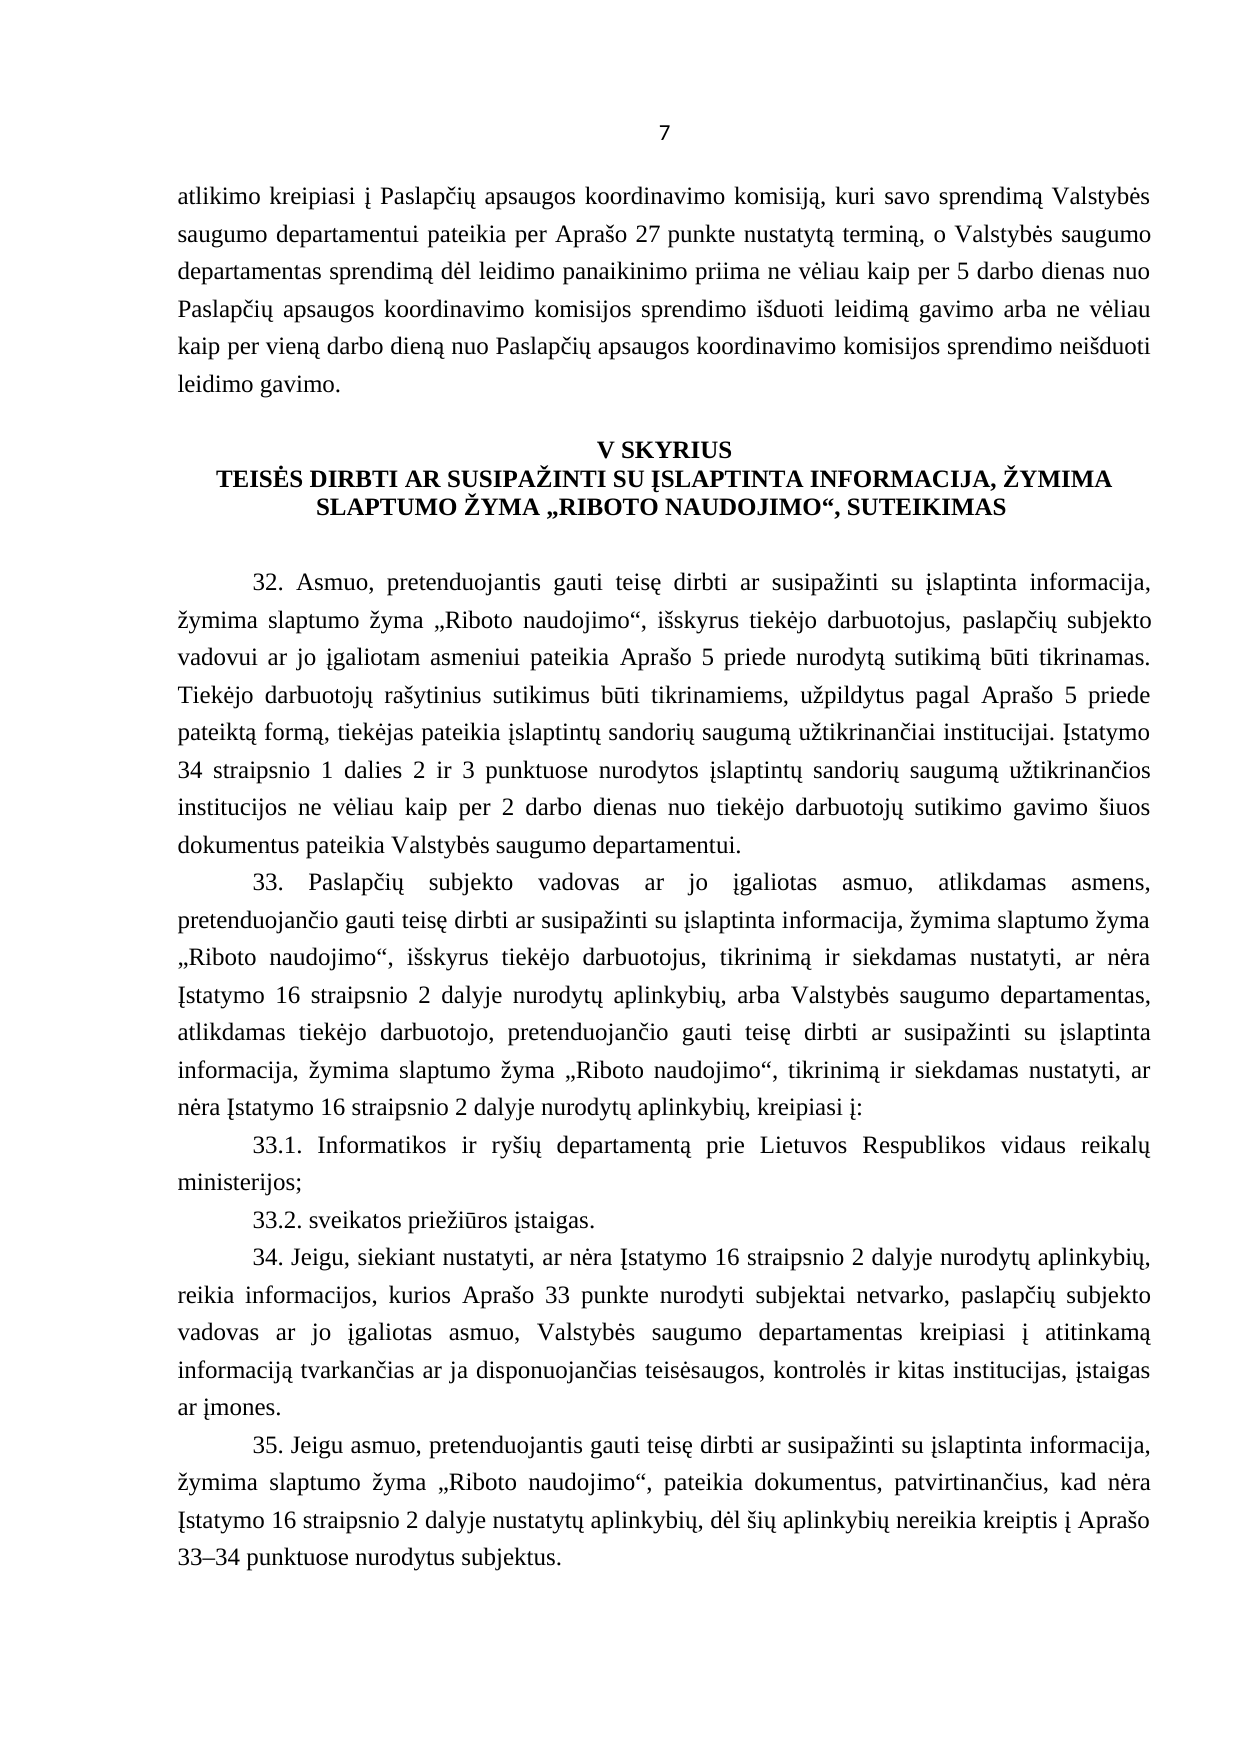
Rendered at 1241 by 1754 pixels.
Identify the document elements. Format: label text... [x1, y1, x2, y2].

text V SKYRIUS [177, 435, 1152, 464]
text 35. Jeigu asmuo, pretenduojantis gauti teisę dirbti ar susipažinti su įslaptinta informacija, žymima slaptumo žyma „Riboto naudojimo“, pateikia dokumentus, patvirtinančius, kad nėra Įstatymo 16 straipsnio 2 dalyje nustatytų aplinkybių, dėl šių aplinkybių nereikia kreiptis į Aprašo 33–34 punktuose nurodytus subjektus. [177, 1421, 1152, 1571]
text atlikimo kreipiasi į Paslapčių apsaugos koordinavimo komisiją, kuri savo sprendimą Valstybės saugumo departamentui pateikia per Aprašo 27 punkte nustatytą terminą, o Valstybės saugumo departamentas sprendimą dėl leidimo panaikinimo priima ne vėliau kaip per 5 darbo dienas nuo Paslapčių apsaugos koordinavimo komisijos sprendimo išduoti leidimą gavimo arba ne vėliau kaip per vieną darbo dieną nuo Paslapčių apsaugos koordinavimo komisijos sprendimo neišduoti leidimo gavimo. [177, 172, 1152, 397]
text TEISĖS DIRBTI AR SUSIPAŽINTI SU ĮSLAPTINTA INFORMACIJA, ŽYMIMA SLAPTUMO ŽYMA „RIBOTO NAUDOJIMO“, SUTEIKIMAS [177, 464, 1152, 521]
text 33.2. sveikatos priežiūros įstaigas. [177, 1196, 1152, 1234]
text 34. Jeigu, siekiant nustatyti, ar nėra Įstatymo 16 straipsnio 2 dalyje nurodytų aplinkybių, reikia informacijos, kurios Aprašo 33 punkte nurodyti subjektai netvarko, paslapčių subjekto vadovas ar jo įgaliotas asmuo, Valstybės saugumo departamentas kreipiasi į atitinkamą informaciją tvarkančias ar ja disponuojančias teisėsaugos, kontrolės ir kitas institucijas, įstaigas ar įmones. [177, 1234, 1152, 1421]
text 33.1. Informatikos ir ryšių departamentą prie Lietuvos Respublikos vidaus reikalų ministerijos; [177, 1121, 1152, 1196]
text 32. Asmuo, pretenduojantis gauti teisę dirbti ar susipažinti su įslaptinta informacija, žymima slaptumo žyma „Riboto naudojimo“, išskyrus tiekėjo darbuotojus, paslapčių subjekto vadovui ar jo įgaliotam asmeniui pateikia Aprašo 5 priede nurodytą sutikimą būti tikrinamas. Tiekėjo darbuotojų rašytinius sutikimus būti tikrinamiems, užpildytus pagal Aprašo 5 priede pateiktą formą, tiekėjas pateikia įslaptintų sandorių saugumą užtikrinančiai institucijai. Įstatymo 34 straipsnio 1 dalies 2 ir 3 punktuose nurodytos įslaptintų sandorių saugumą užtikrinančios institucijos ne vėliau kaip per 2 darbo dienas nuo tiekėjo darbuotojų sutikimo gavimo šiuos dokumentus pateikia Valstybės saugumo departamentui. [177, 559, 1152, 859]
text 33. Paslapčių subjekto vadovas ar jo įgaliotas asmuo, atlikdamas asmens, pretenduojančio gauti teisę dirbti ar susipažinti su įslaptinta informacija, žymima slaptumo žyma „Riboto naudojimo“, išskyrus tiekėjo darbuotojus, tikrinimą ir siekdamas nustatyti, ar nėra Įstatymo 16 straipsnio 2 dalyje nurodytų aplinkybių, arba Valstybės saugumo departamentas, atlikdamas tiekėjo darbuotojo, pretenduojančio gauti teisę dirbti ar susipažinti su įslaptinta informacija, žymima slaptumo žyma „Riboto naudojimo“, tikrinimą ir siekdamas nustatyti, ar nėra Įstatymo 16 straipsnio 2 dalyje nurodytų aplinkybių, kreipiasi į: [177, 859, 1152, 1121]
